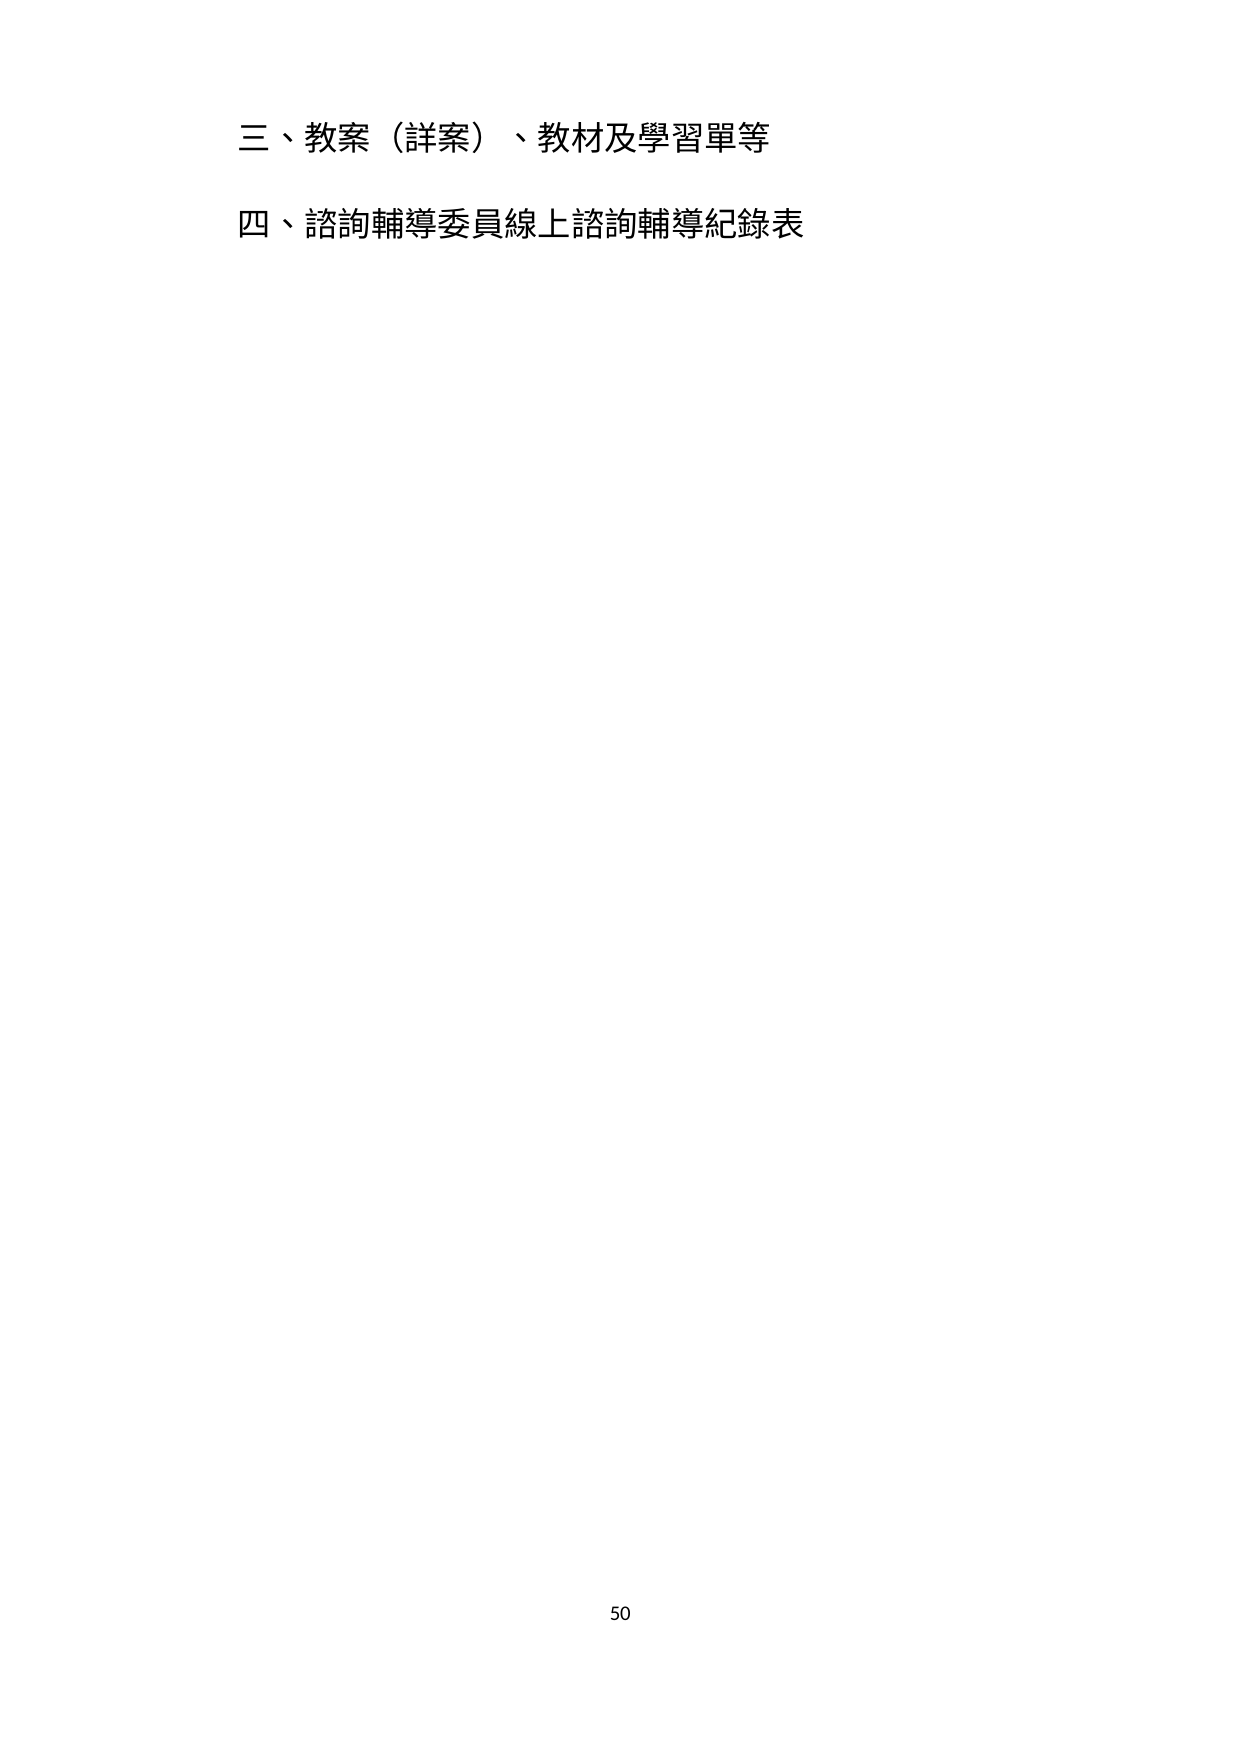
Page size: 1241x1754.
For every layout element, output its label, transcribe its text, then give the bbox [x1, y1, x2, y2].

text 三、教案（詳案）、教材及學習單等 [237, 94, 1053, 157]
text 四、諮詢輔導委員線上諮詢輔導紀錄表 [237, 181, 1053, 243]
